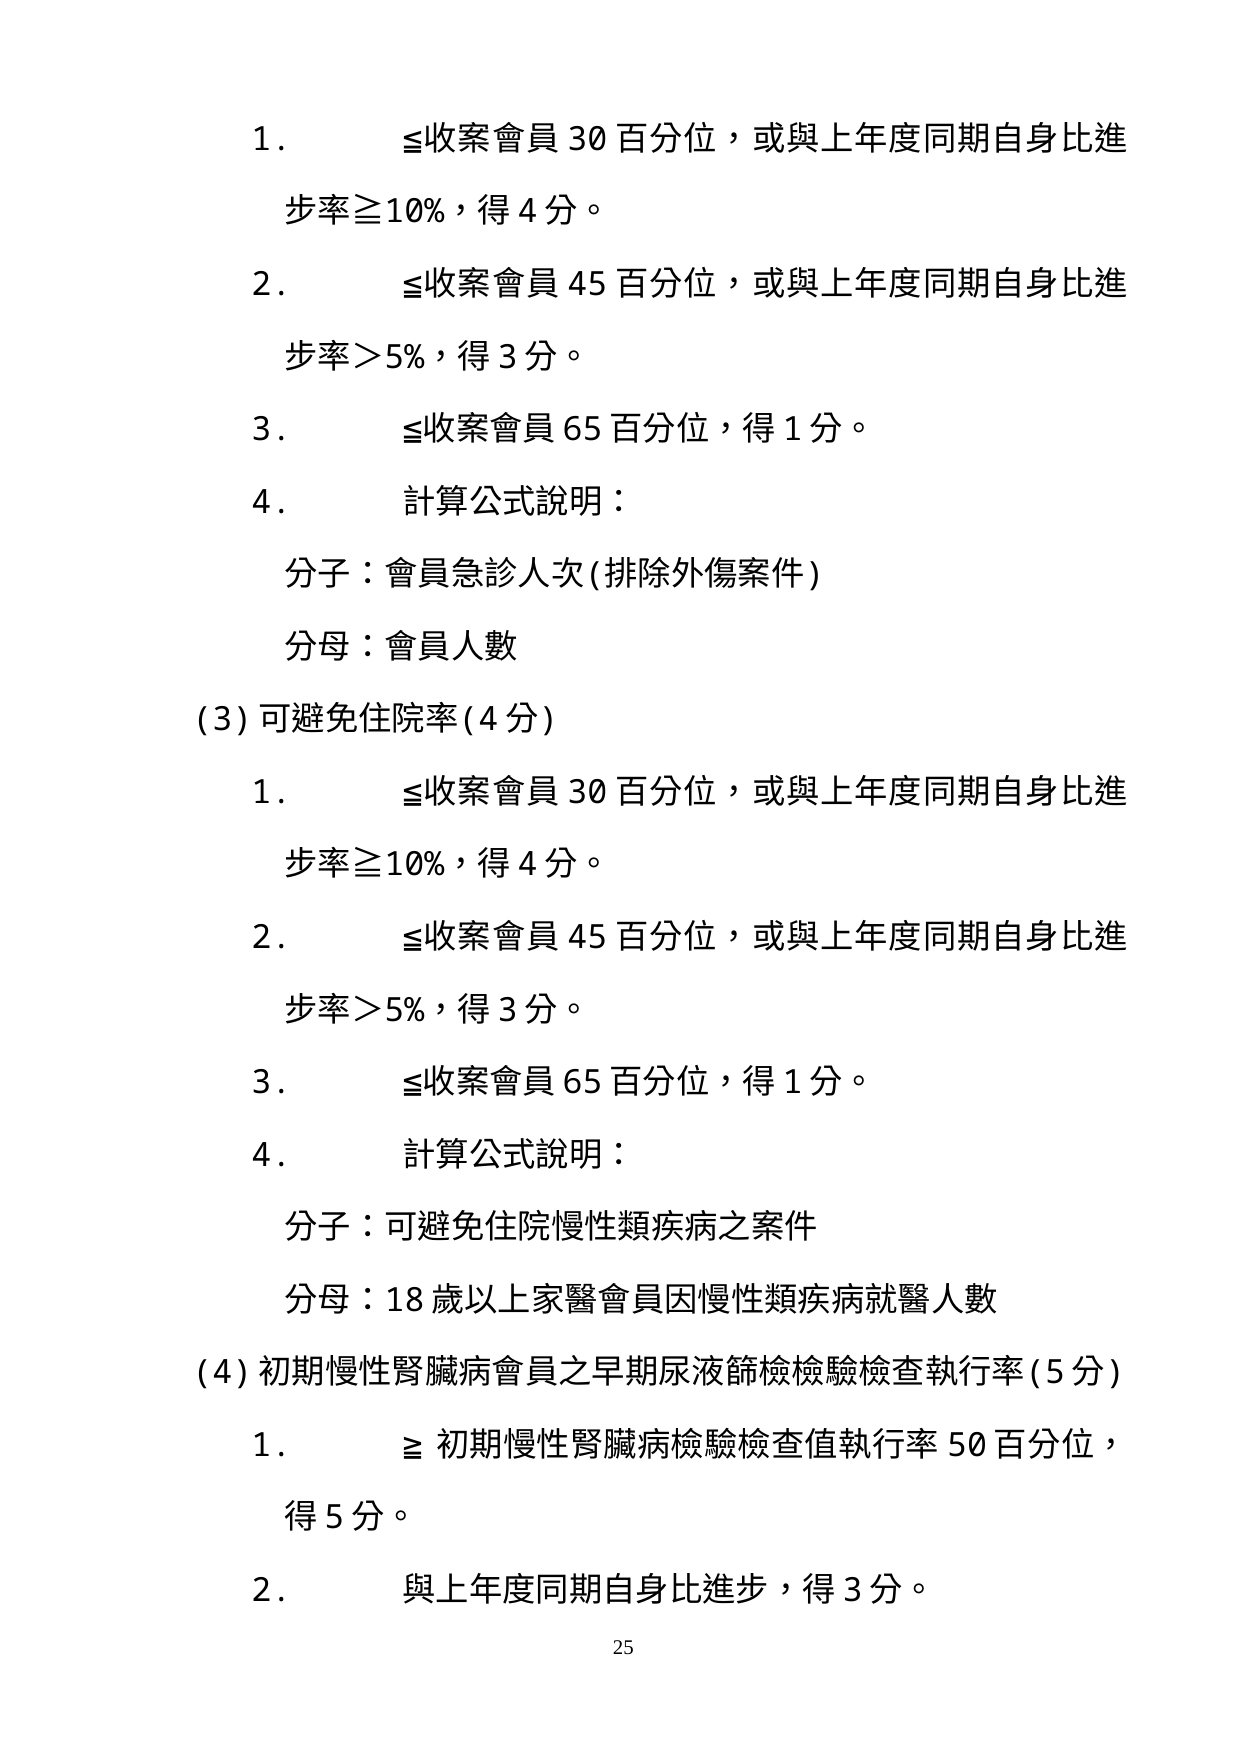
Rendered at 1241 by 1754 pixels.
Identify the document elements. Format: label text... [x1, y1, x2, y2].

list 計算公式說明： [251, 1127, 1128, 1176]
list ≦收案會員45百分位，或與上年度同期自身比進步率＞5%，得3分。 [251, 910, 1128, 1031]
list 計算公式說明： [251, 474, 1128, 523]
list 初期慢性腎臟病會員之早期尿液篩檢檢驗檢查執行率(5分) [192, 1345, 1128, 1393]
text 分母：會員人數 [284, 620, 1128, 668]
text 分子：會員急診人次(排除外傷案件) [284, 547, 1128, 596]
list ≦收案會員65百分位，得1分。 [251, 402, 1128, 450]
text 分母：18歲以上家醫會員因慢性類疾病就醫人數 [284, 1272, 1128, 1321]
list ≦收案會員30百分位，或與上年度同期自身比進步率≧10%，得4分。 [251, 765, 1128, 886]
list ≦收案會員65百分位，得1分。 [251, 1055, 1128, 1103]
list ≦收案會員30百分位，或與上年度同期自身比進步率≧10%，得4分。 [251, 112, 1128, 233]
list 可避免住院率(4分) [192, 692, 1128, 741]
list ≦收案會員45百分位，或與上年度同期自身比進步率＞5%，得3分。 [251, 257, 1128, 378]
text 分子：可避免住院慢性類疾病之案件 [284, 1200, 1128, 1248]
list 與上年度同期自身比進步，得3分。 [251, 1563, 1128, 1611]
list ≧初期慢性腎臟病檢驗檢查值執行率50百分位，得5分。 [251, 1418, 1128, 1538]
